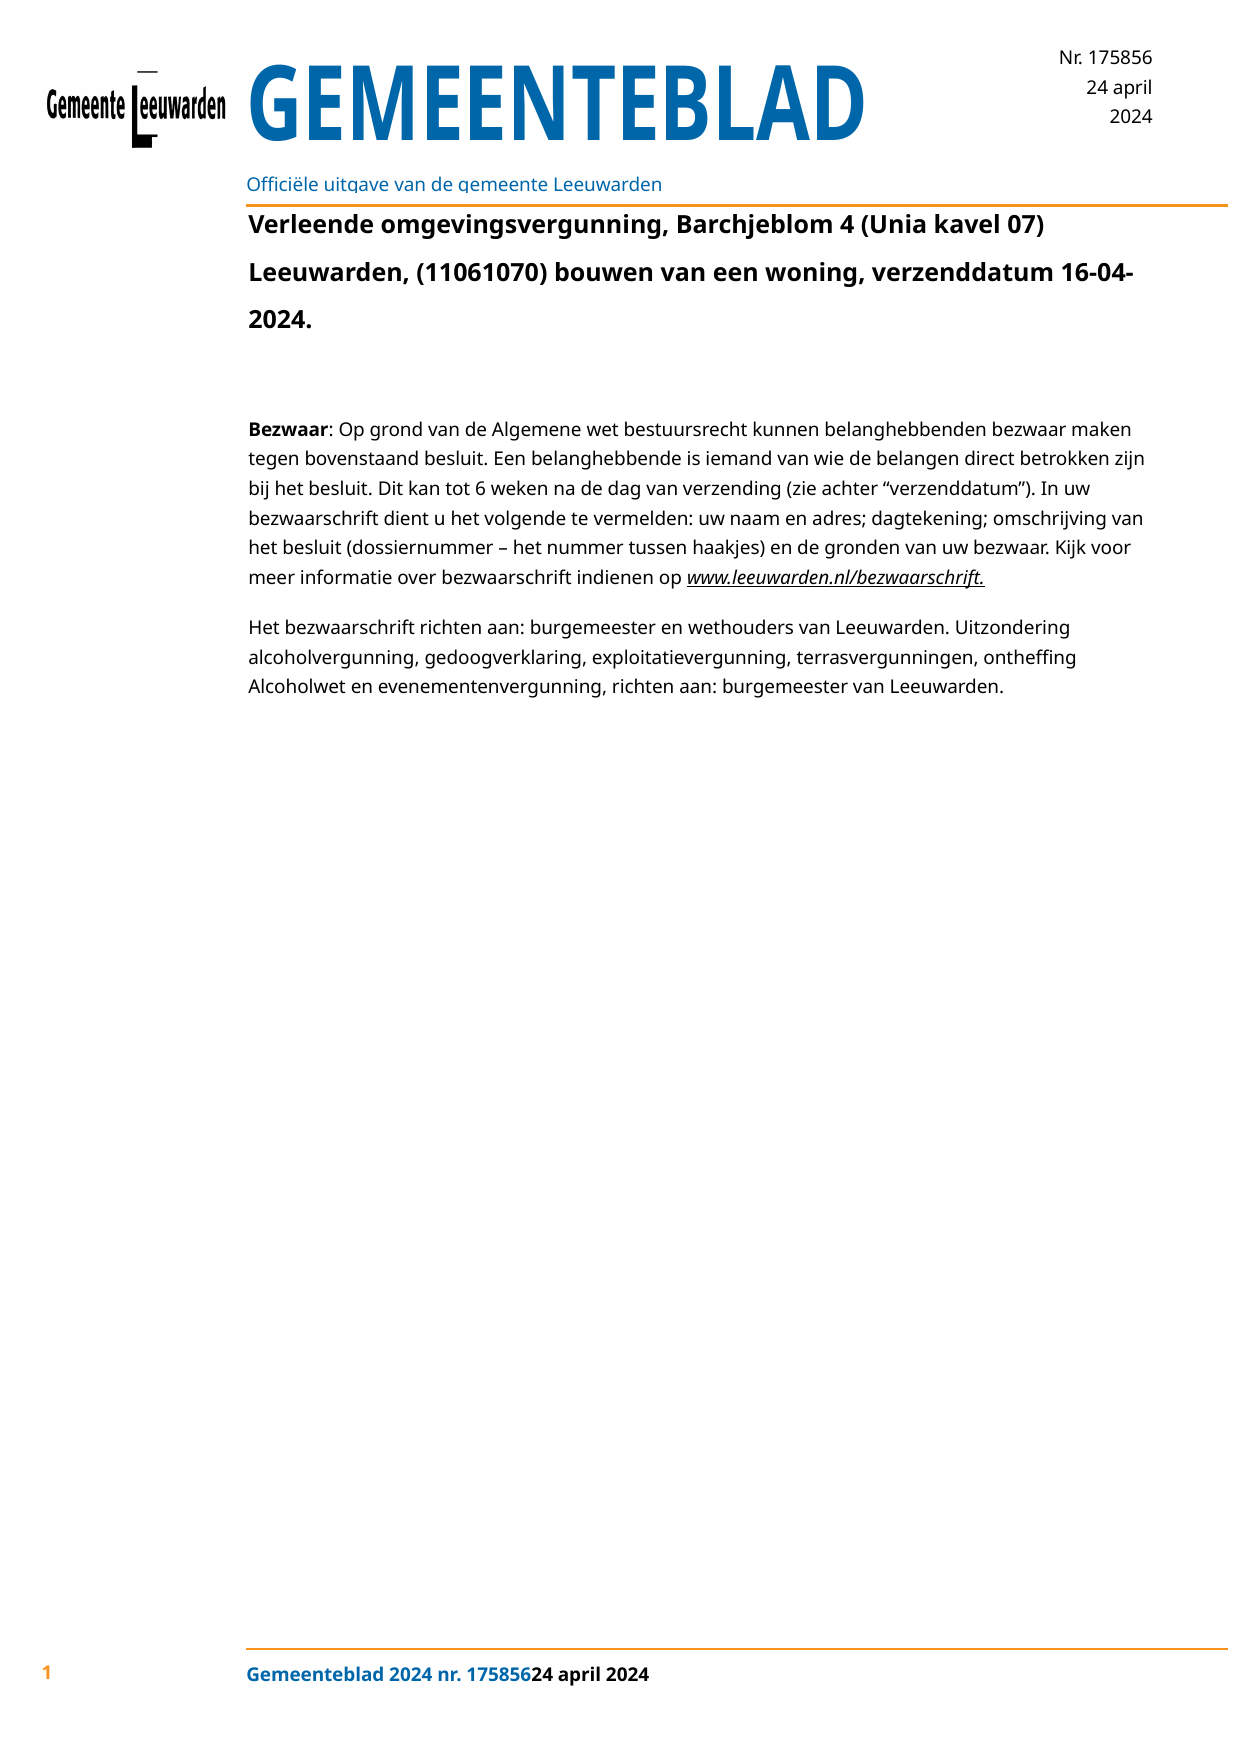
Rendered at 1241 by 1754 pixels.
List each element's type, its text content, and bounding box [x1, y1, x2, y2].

picture [41, 47, 231, 172]
text Verleende omgevingsvergunning, Barchjeblom 4 (Unia kavel 07) Leeuwarden, (11061070) bouwen van een woning, verzenddatum 16-04-2024. [248, 207, 1152, 336]
text Bezwaar: Op grond van de Algemene wet bestuursrecht kunnen belanghebbenden bezwaar maken tegen bovenstaand besluit. Een belanghebbende is iemand van wie de belangen direct betrokken zijn bij het besluit. Dit kan tot 6 weken na de dag van verzending (zie achter “verzenddatum”). In uw bezwaarschrift dient u het volgende te vermelden: uw naam en adres; dagtekening; omschrijving van het besluit (dossiernummer – het nummer tussen haakjes) en de gronden van uw bezwaar. Kijk voor meer informatie over bezwaarschrift indienen op www.leeuwarden.nl/bezwaarschrift. [248, 416, 1152, 589]
text Het bezwaarschrift richten aan: burgemeester en wethouders van Leeuwarden. Uitzondering alcoholvergunning, gedoogverklaring, exploitatievergunning, terrasvergunningen, ontheffing Alcoholwet en evenementenvergunning, richten aan: burgemeester van Leeuwarden. [248, 614, 1152, 699]
